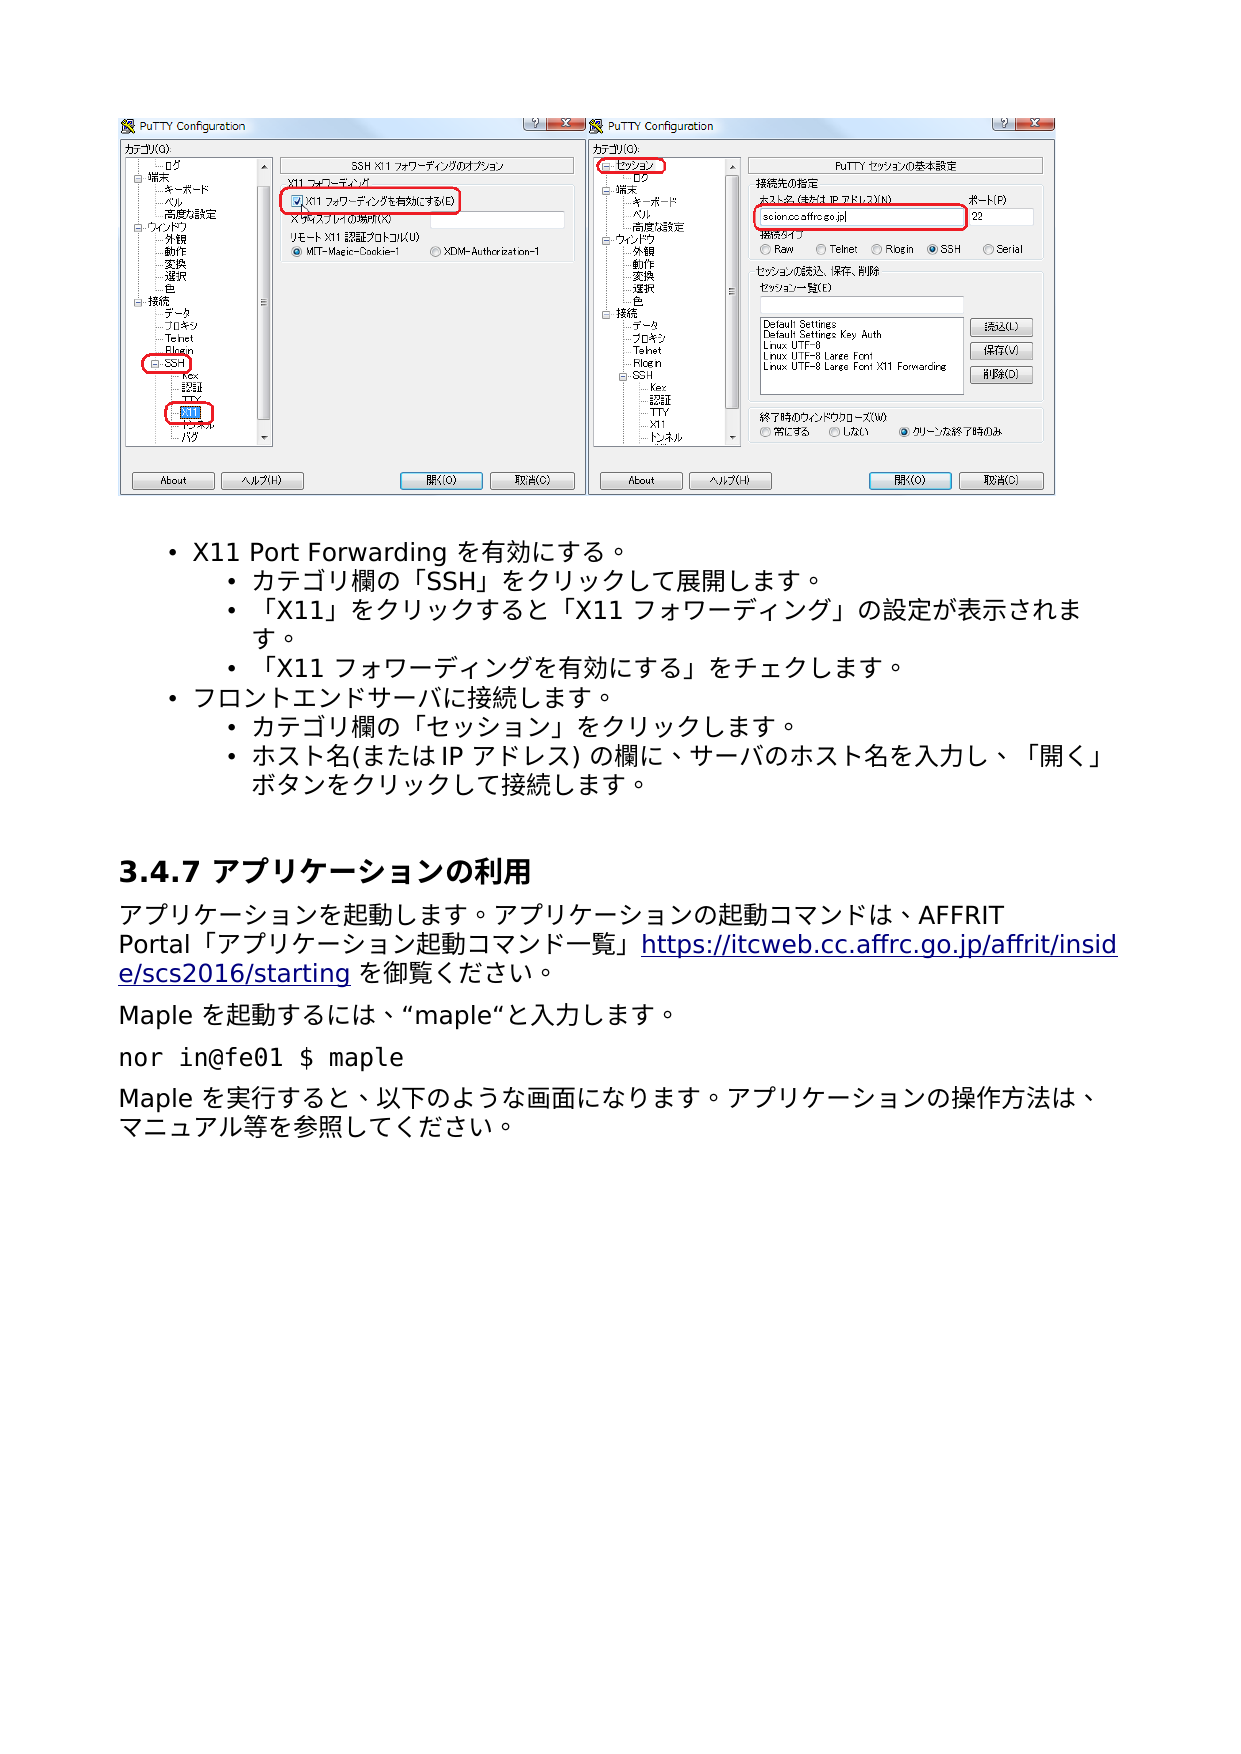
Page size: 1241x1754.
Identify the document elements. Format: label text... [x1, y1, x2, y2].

text Maple を実行すると、以下のような画面になります。アプリケーションの操作方法は、マニュアル等を参照してください。 [118, 1084, 1122, 1142]
text アプリケーションを起動します。アプリケーションの起動コマンドは、AFFRIT Portal「アプリケーション起動コマンド一覧」https://itcweb.cc.affrc.go.jp/affrit/inside/scs2016/starting を御覧ください。 [118, 901, 1122, 989]
list フロントエンドサーバに接続します。 [177, 684, 1122, 713]
text Maple を起動するには、“maple“と入力します。 [118, 1001, 1122, 1031]
list カテゴリ欄の「セッション」をクリックします。 [236, 713, 1122, 742]
subtitle 3.4.7 アプリケーションの利用 [118, 855, 1122, 889]
text nor in@fe01 $ maple [118, 1043, 1122, 1072]
list ホスト名(またはIP アドレス) の欄に、サーバのホスト名を入力し、「開く」ボタンをクリックして接続します。 [236, 742, 1122, 800]
list X11 Port Forwarding を有効にする。 [177, 538, 1122, 567]
list カテゴリ欄の「SSH」をクリックして展開します。 [236, 567, 1122, 596]
list 「X11 フォワーディングを有効にする」をチェクします。 [236, 654, 1122, 684]
picture [118, 118, 1056, 496]
list 「X11」をクリックすると「X11 フォワーディング」の設定が表示されます。 [236, 596, 1122, 654]
